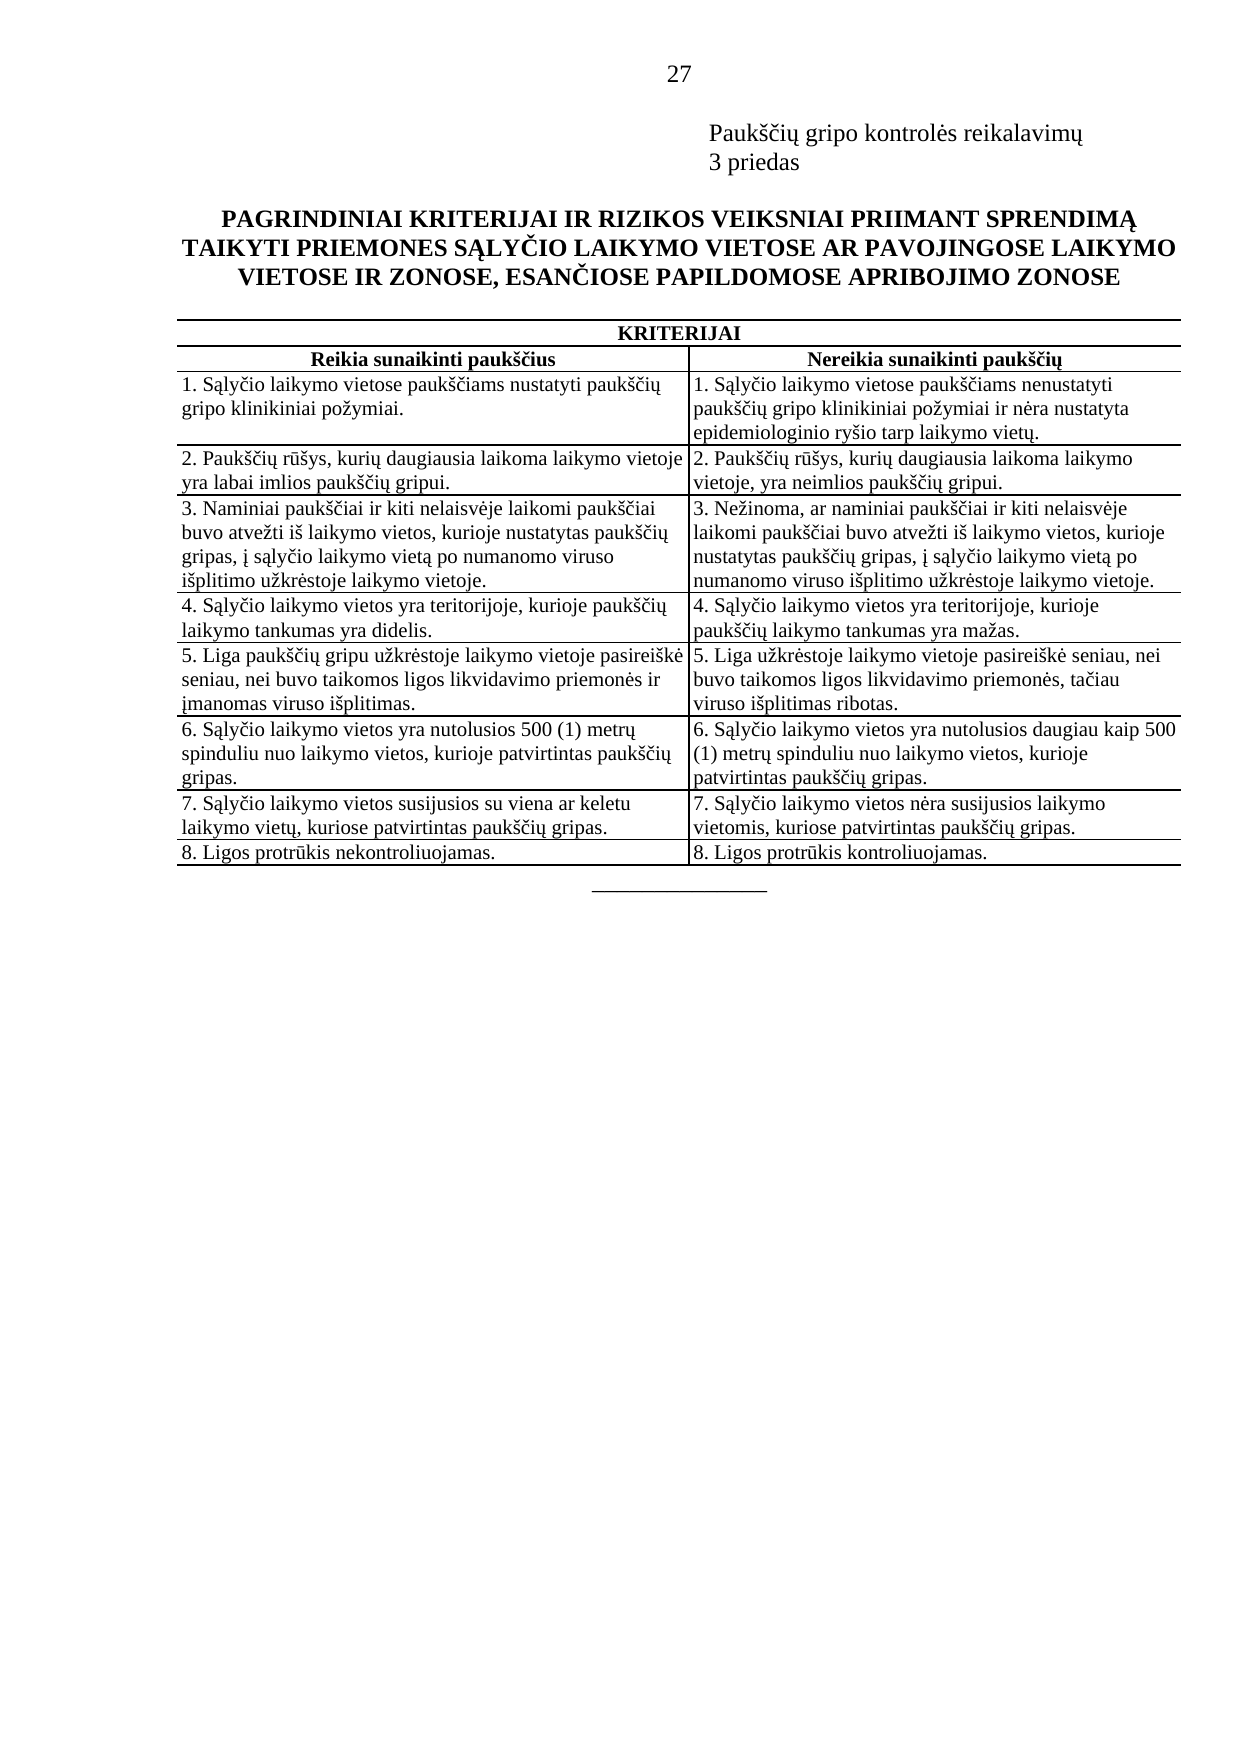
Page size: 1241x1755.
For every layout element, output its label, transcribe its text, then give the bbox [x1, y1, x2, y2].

text PAGRINDINIAI KRITERIJAI IR RIZIKOS VEIKSNIAI PRIIMANT SPRENDIMĄ TAIKYTI PRIEMONES SĄLYČIO LAIKYMO VIETOSE AR PAVOJINGOSE LAIKYMO VIETOSE IR ZONOSE, ESANČIOSE PAPILDOMOSE APRIBOJIMO ZONOSE [177, 204, 1181, 291]
text 3 priedas [709, 147, 1181, 176]
text ______________ [177, 866, 1181, 895]
table_cell 1. Sąlyčio laikymo vietose paukščiams nustatyti paukščių gripo klinikiniai požymiai. [177, 372, 688, 444]
text Paukščių gripo kontrolės reikalavimų [709, 118, 1181, 147]
